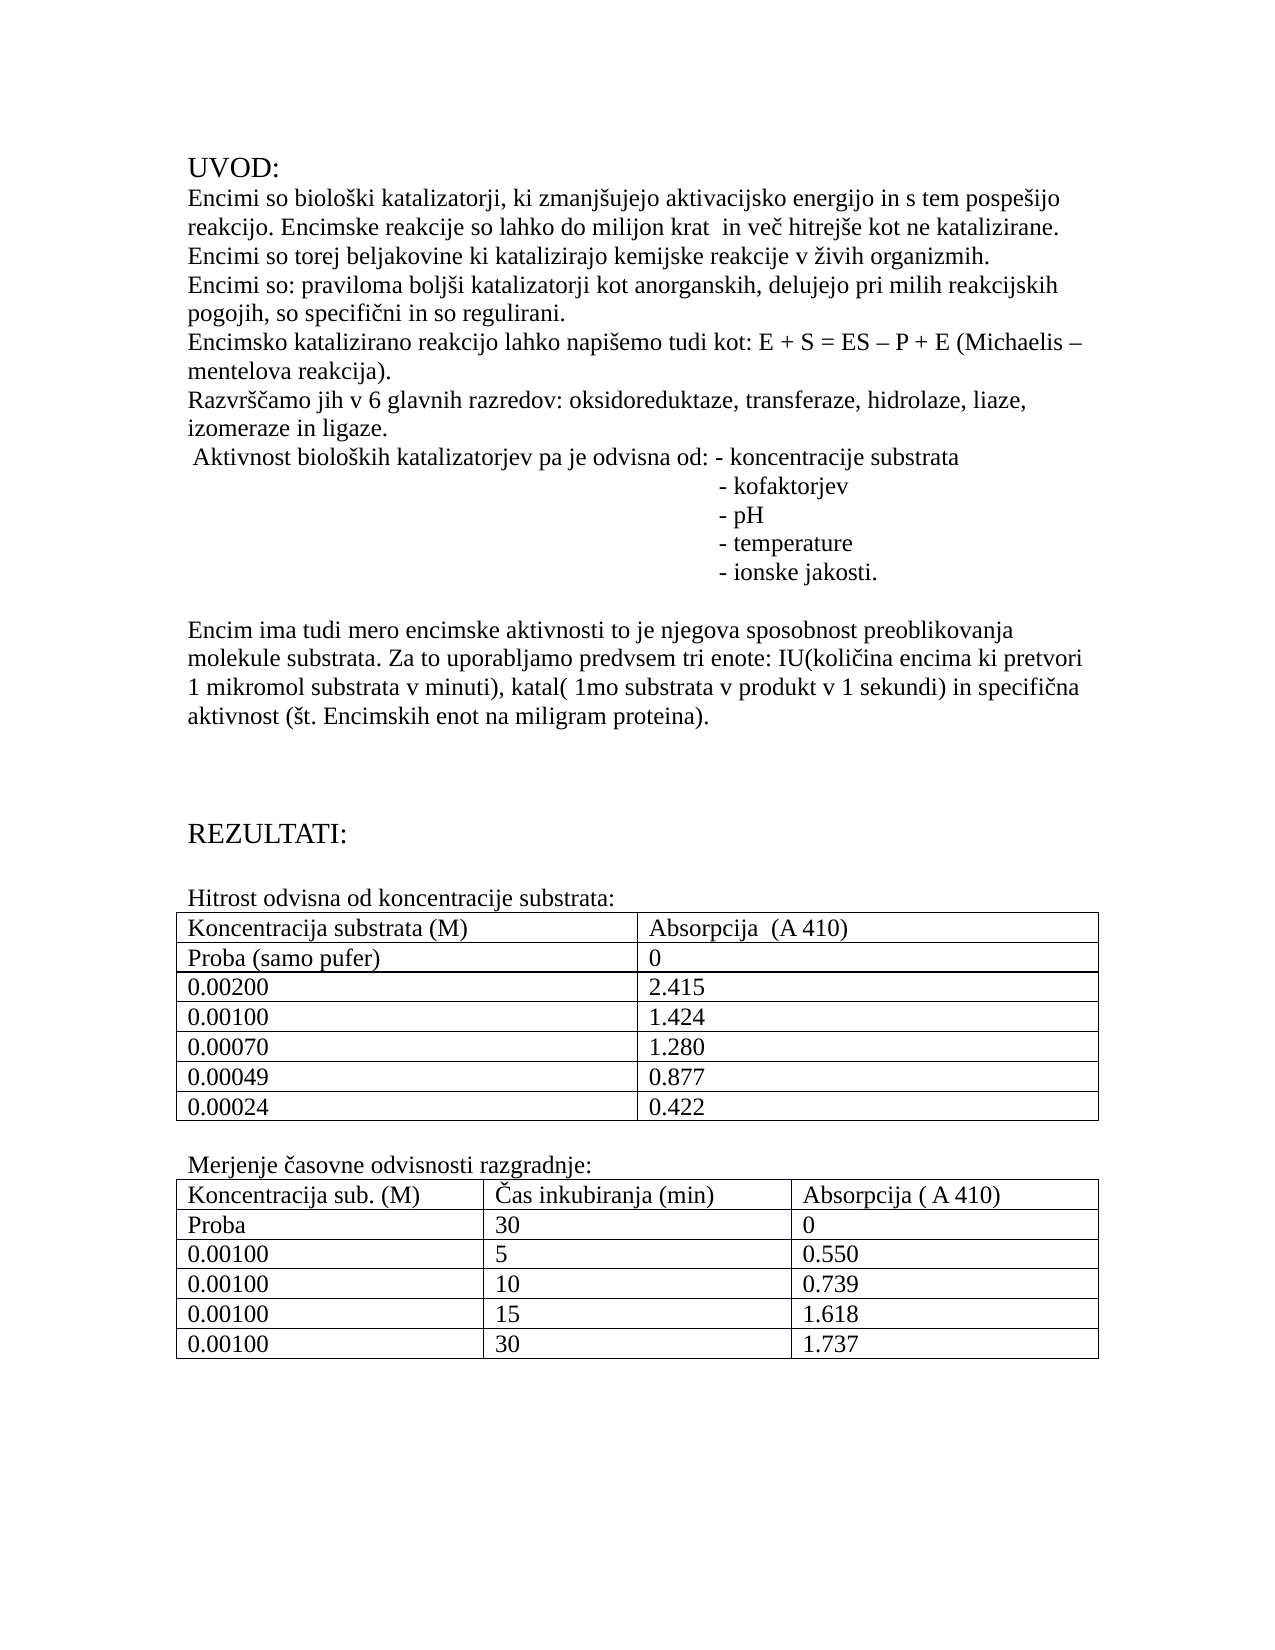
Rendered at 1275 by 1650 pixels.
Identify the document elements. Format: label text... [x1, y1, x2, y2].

table_cell 0.422 [638, 1092, 1098, 1120]
table_cell 0.550 [792, 1240, 1098, 1268]
text Merjenje časovne odvisnosti razgradnje: [187, 1150, 1087, 1179]
table_cell 0 [638, 943, 1098, 971]
text UVOD: [187, 150, 1087, 183]
table_cell 30 [484, 1210, 791, 1238]
text Aktivnost bioloških katalizatorjev pa je odvisna od: - koncentracije substrata [187, 442, 1087, 471]
text Encimi so torej beljakovine ki katalizirajo kemijske reakcije v živih organizmih. [187, 241, 1087, 270]
text REZULTATI: [187, 816, 1087, 849]
table_cell 1.618 [792, 1299, 1098, 1328]
text - kofaktorjev [719, 471, 1087, 500]
text - pH [719, 500, 1087, 528]
table_cell 5 [484, 1240, 791, 1268]
table_cell 0.00100 [177, 1002, 637, 1031]
table_cell 1.737 [792, 1329, 1098, 1358]
text Hitrost odvisna od koncentracije substrata: [187, 883, 1087, 912]
table_cell 0 [792, 1210, 1098, 1238]
table_cell 0.877 [638, 1062, 1098, 1091]
table_cell 0.00049 [177, 1062, 637, 1091]
table_cell Proba (samo pufer) [177, 943, 637, 971]
table_cell 0.00024 [177, 1092, 637, 1120]
text - temperature [719, 528, 1087, 557]
table_header Koncentracija substrata (M) [177, 913, 637, 942]
table_cell 0.00100 [177, 1240, 483, 1268]
table_header Absorpcija ( A 410) [792, 1180, 1098, 1209]
text Encimi so: praviloma boljši katalizatorji kot anorganskih, delujejo pri milih reakcijskih pogojih, so specifični in so regulirani. [187, 270, 1087, 327]
table_cell 1.280 [638, 1032, 1098, 1061]
table_cell 0.00100 [177, 1299, 483, 1328]
table_cell 2.415 [638, 973, 1098, 1001]
table_cell 0.739 [792, 1269, 1098, 1298]
text Encim ima tudi mero encimske aktivnosti to je njegova sposobnost preoblikovanja molekule substrata. Za to uporabljamo predvsem tri enote: IU(količina encima ki pretvori 1 mikromol substrata v minuti), katal( 1mo substrata v produkt v 1 sekundi) in specifična aktivnost (št. Encimskih enot na miligram proteina). [187, 615, 1087, 730]
table_cell 0.00100 [177, 1329, 483, 1358]
text Encimsko katalizirano reakcijo lahko napišemo tudi kot: E + S = ES – P + E (Michaelis – mentelova reakcija). [187, 327, 1087, 385]
text - ionske jakosti. [719, 557, 1087, 586]
text Encimi so biološki katalizatorji, ki zmanjšujejo aktivacijsko energijo in s tem pospešijo reakcijo. Encimske reakcije so lahko do milijon krat in več hitrejše kot ne katalizirane. [187, 183, 1087, 241]
table_cell 10 [484, 1269, 791, 1298]
table_cell Proba [177, 1210, 483, 1238]
table_cell 0.00200 [177, 973, 637, 1001]
table_cell 15 [484, 1299, 791, 1328]
text Razvrščamo jih v 6 glavnih razredov: oksidoreduktaze, transferaze, hidrolaze, liaze, izomeraze in ligaze. [187, 385, 1087, 442]
table_cell 0.00100 [177, 1269, 483, 1298]
table_cell 1.424 [638, 1002, 1098, 1031]
table_header Absorpcija (A 410) [638, 913, 1098, 942]
table_cell 0.00070 [177, 1032, 637, 1061]
table_header Koncentracija sub. (M) [177, 1180, 483, 1209]
table_header Čas inkubiranja (min) [484, 1180, 791, 1209]
table_cell 30 [484, 1329, 791, 1358]
